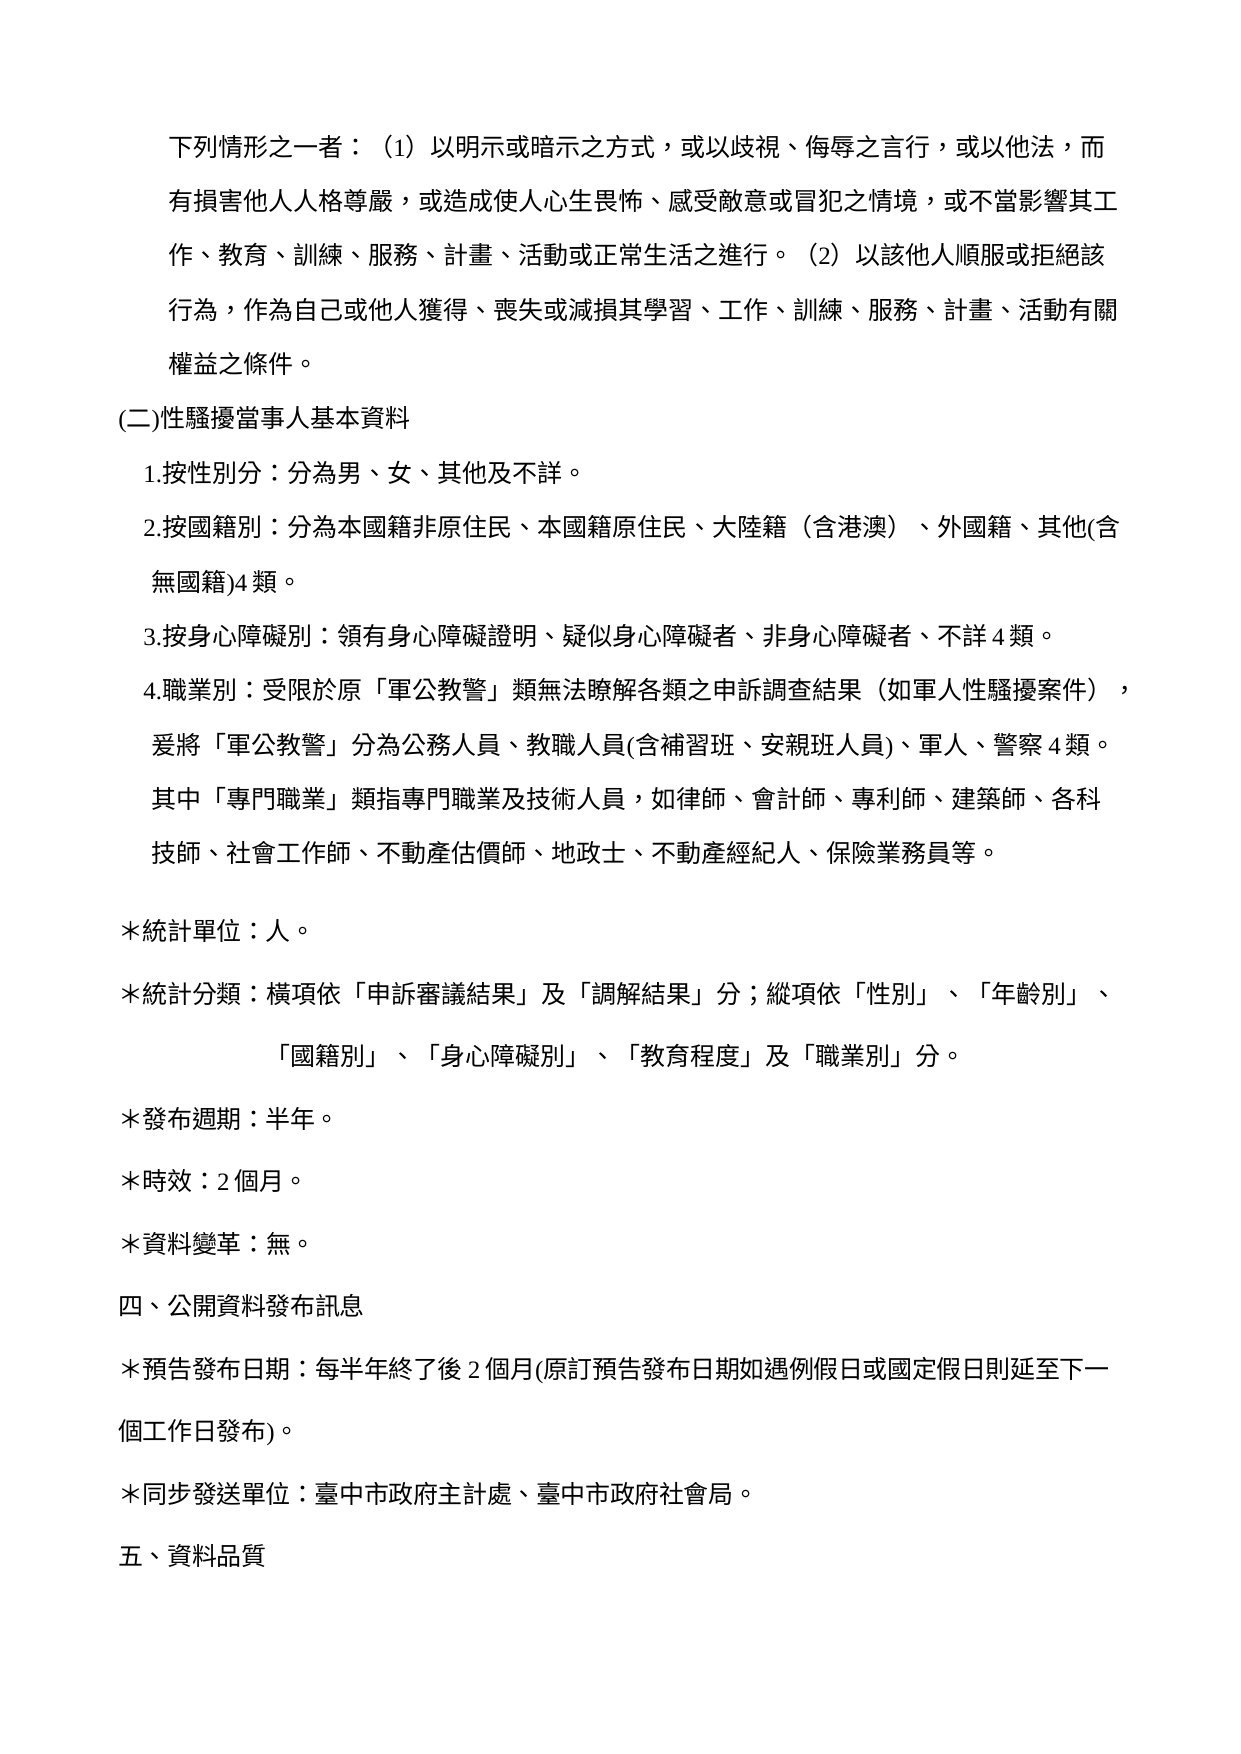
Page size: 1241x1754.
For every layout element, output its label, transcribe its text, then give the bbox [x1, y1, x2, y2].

text ＊統計單位：人。 [118, 888, 1122, 951]
text 四、公開資料發布訊息 [118, 1263, 1122, 1326]
text ＊統計分類：橫項依「申訴審議結果」及「調解結果」分；縱項依「性別」、「年齡別」、「國籍別」、「身心障礙別」、「教育程度」及「職業別」分。 [118, 951, 1122, 1076]
text 2.按國籍別：分為本國籍非原住民、本國籍原住民、大陸籍（含港澳）、外國籍、其他(含無國籍)4類。 [143, 508, 1122, 598]
text ＊預告發布日期：每半年終了後2個月(原訂預告發布日期如遇例假日或國定假日則延至下一個工作日發布)。 [118, 1326, 1122, 1451]
text 1.按性別分：分為男、女、其他及不詳。 [143, 453, 1122, 489]
text ＊發布週期：半年。 [118, 1076, 1122, 1138]
text ＊時效：2個月。 [118, 1138, 1122, 1201]
text (二)性騷擾當事人基本資料 [118, 399, 1122, 435]
text ＊資料變革：無。 [118, 1201, 1122, 1263]
text 下列情形之一者：（1）以明示或暗示之方式，或以歧視、侮辱之言行，或以他法，而有損害他人人格尊嚴，或造成使人心生畏怖、感受敵意或冒犯之情境，或不當影響其工作、教育、訓練、服務、計畫、活動或正常生活之進行。（2）以該他人順服或拒絕該行為，作為自己或他人獲得、喪失或減損其學習、工作、訓練、服務、計畫、活動有關權益之條件。 [118, 127, 1122, 381]
text 五、資料品質 [118, 1513, 1122, 1576]
text ＊同步發送單位：臺中市政府主計處、臺中市政府社會局。 [118, 1451, 1122, 1513]
text 4.職業別：受限於原「軍公教警」類無法瞭解各類之申訴調查結果（如軍人性騷擾案件），爰將「軍公教警」分為公務人員、教職人員(含補習班、安親班人員)、軍人、警察4類。其中「專門職業」類指專門職業及技術人員，如律師、會計師、專利師、建築師、各科技師、社會工作師、不動產估價師、地政士、不動產經紀人、保險業務員等。 [143, 671, 1122, 870]
text 3.按身心障礙別：領有身心障礙證明、疑似身心障礙者、非身心障礙者、不詳4類。 [143, 616, 1122, 653]
